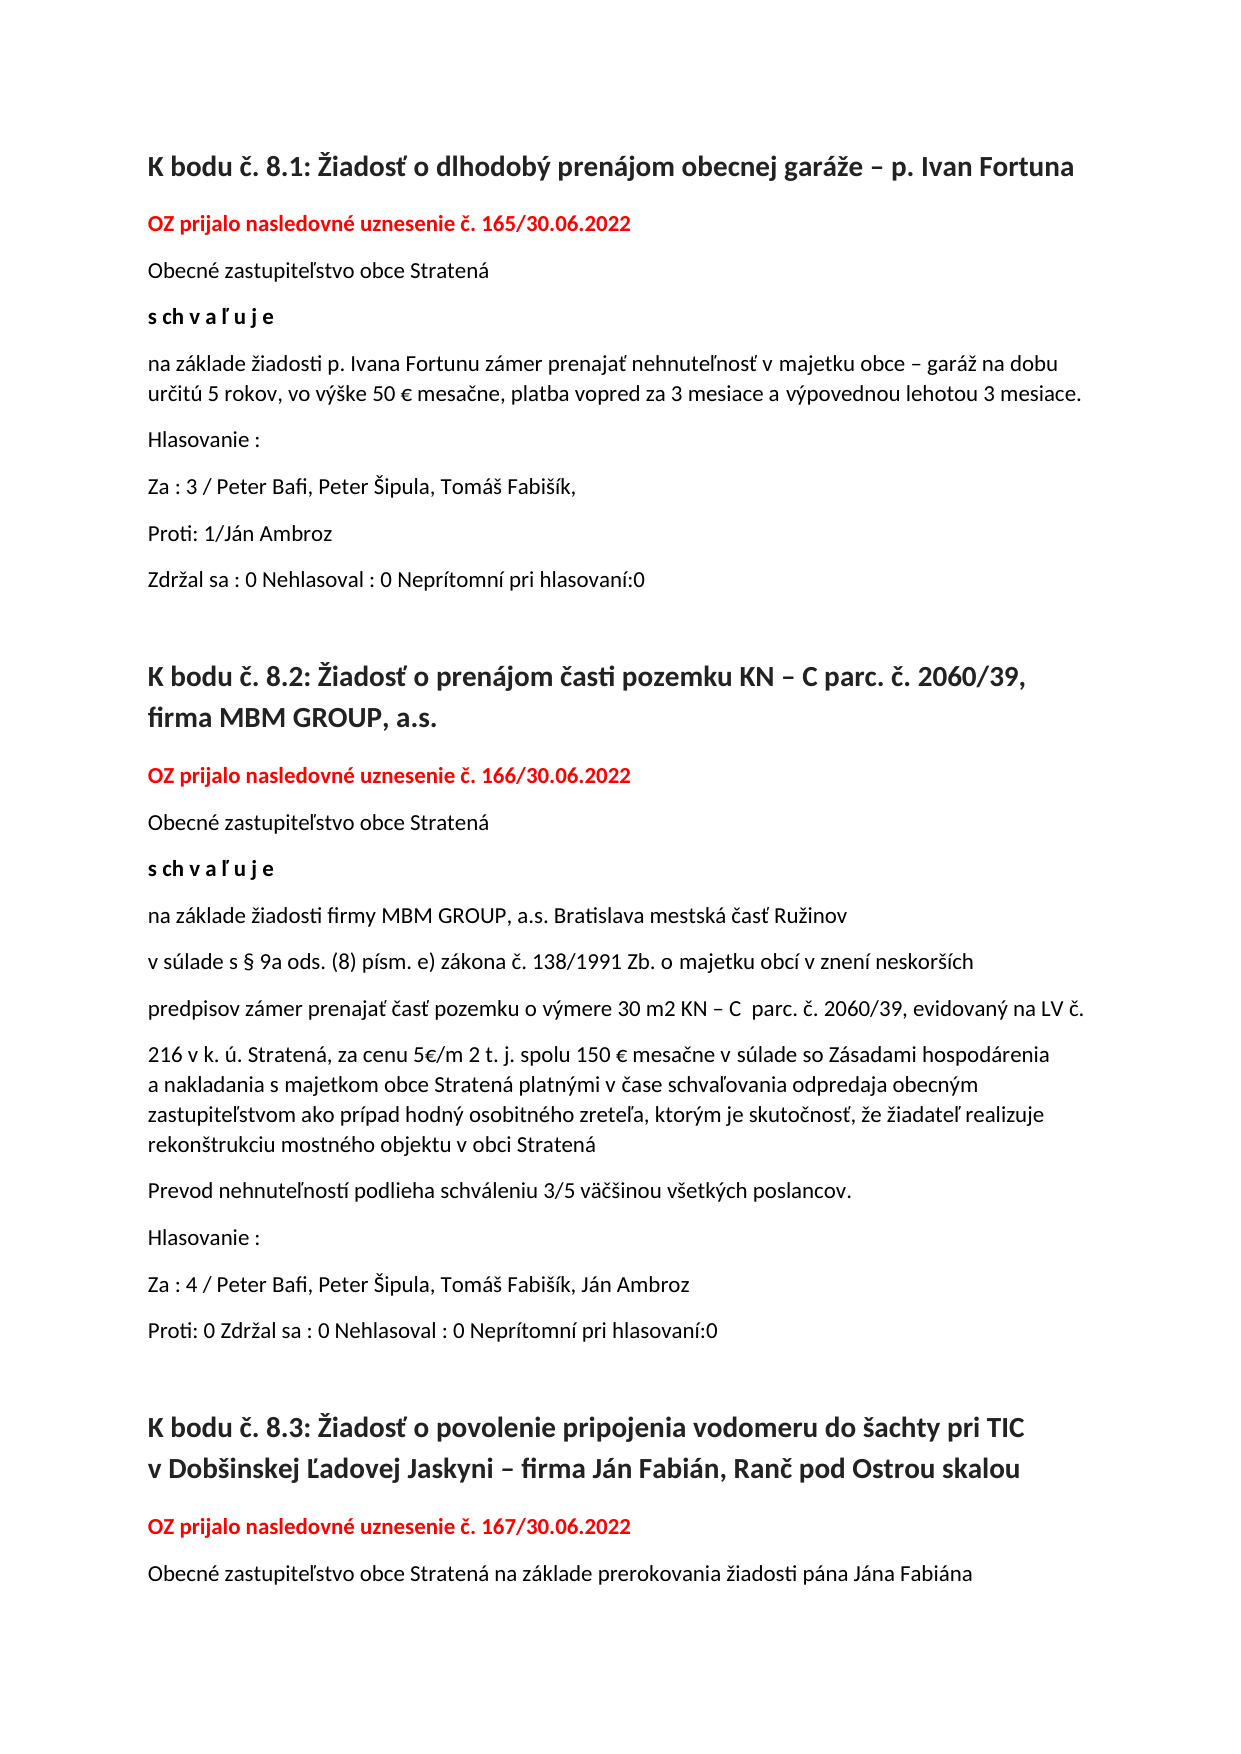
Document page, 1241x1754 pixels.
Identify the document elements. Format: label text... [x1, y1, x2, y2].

text v súlade s § 9a ods. (8) písm. e) zákona č. 138/1991 Zb. o majetku obcí v znení neskorších [148, 947, 1093, 975]
text K bodu č. 8.2: Žiadosť o prenájom časti pozemku KN – C parc. č. 2060/39, firma MBM GROUP, a.s. [148, 658, 1093, 735]
text Obecné zastupiteľstvo obce Stratená [148, 256, 1093, 284]
text predpisov zámer prenajať časť pozemku o výmere 30 m2 KN – C parc. č. 2060/39, evidovaný na LV č. [148, 994, 1093, 1022]
text s ch v a ľ u j e [148, 854, 1093, 882]
text Obecné zastupiteľstvo obce Stratená na základe prerokovania žiadosti pána Jána Fabiána [148, 1559, 1093, 1587]
text Obecné zastupiteľstvo obce Stratená [148, 808, 1093, 836]
text OZ prijalo nasledovné uznesenie č. 167/30.06.2022 [148, 1512, 1093, 1540]
text Proti: 0 Zdržal sa : 0 Nehlasoval : 0 Neprítomní pri hlasovaní:0 [148, 1316, 1093, 1344]
text Za : 4 / Peter Bafi, Peter Šipula, Tomáš Fabišík, Ján Ambroz [148, 1270, 1093, 1298]
text Za : 3 / Peter Bafi, Peter Šipula, Tomáš Fabišík, [148, 472, 1093, 500]
text Hlasovanie : [148, 1223, 1093, 1251]
text Hlasovanie : [148, 426, 1093, 453]
text 216 v k. ú. Stratená, za cenu 5€/m 2 t. j. spolu 150 € mesačne v súlade so Zásadami hospodárenia a nakladania s majetkom obce Stratená platnými v čase schvaľovania odpredaja obecným zastupiteľstvom ako prípad hodný osobitného zreteľa, ktorým je skutočnosť, že žiadateľ realizuje rekonštrukciu mostného objektu v obci Stratená [148, 1040, 1093, 1158]
text K bodu č. 8.3: Žiadosť o povolenie pripojenia vodomeru do šachty pri TIC v Dobšinskej Ľadovej Jaskyni – firma Ján Fabián, Ranč pod Ostrou skalou [148, 1409, 1093, 1486]
text Prevod nehnuteľností podlieha schváleniu 3/5 väčšinou všetkých poslancov. [148, 1177, 1093, 1205]
text Zdržal sa : 0 Nehlasoval : 0 Neprítomní pri hlasovaní:0 [148, 565, 1093, 593]
text K bodu č. 8.1: Žiadosť o dlhodobý prenájom obecnej garáže – p. Ivan Fortuna [148, 148, 1093, 183]
text s ch v a ľ u j e [148, 302, 1093, 331]
text OZ prijalo nasledovné uznesenie č. 166/30.06.2022 [148, 761, 1093, 789]
text Proti: 1/Ján Ambroz [148, 519, 1093, 547]
text na základe žiadosti firmy MBM GROUP, a.s. Bratislava mestská časť Ružinov [148, 901, 1093, 929]
text OZ prijalo nasledovné uznesenie č. 165/30.06.2022 [148, 209, 1093, 237]
text na základe žiadosti p. Ivana Fortunu zámer prenajať nehnuteľnosť v majetku obce – garáž na dobu určitú 5 rokov, vo výške 50 € mesačne, platba vopred za 3 mesiace a výpovednou lehotou 3 mesiace. [148, 349, 1093, 407]
